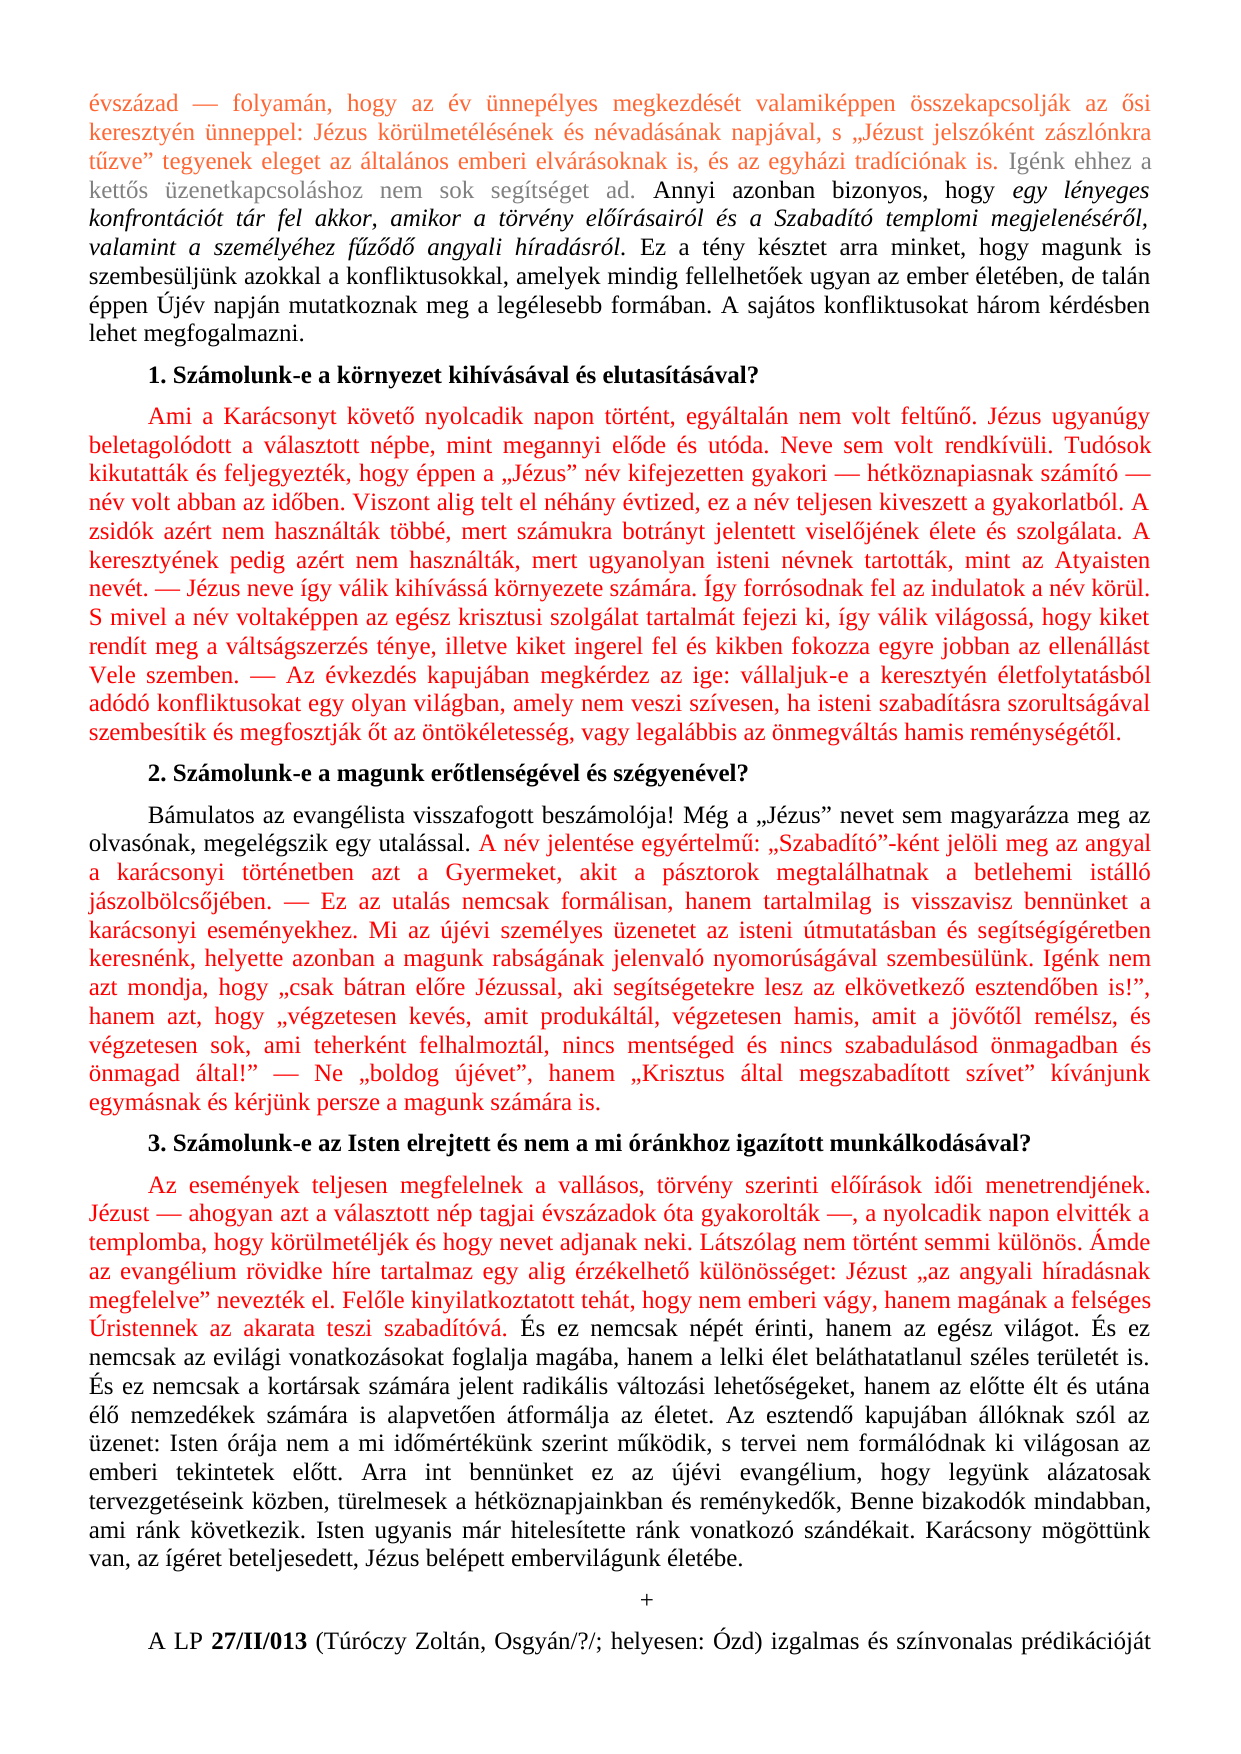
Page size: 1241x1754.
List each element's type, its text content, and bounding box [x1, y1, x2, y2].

text Bámulatos az evangélista visszafogott beszámolója! Még a „Jézus” nevet sem magyarázza meg az olvasónak, megelégszik egy utalással. A név jelentése egyértelmű: „Szabadító”-ként jelöli meg az angyal a karácsonyi történetben azt a Gyermeket, akit a pásztorok megtalálhatnak a betlehemi istálló jászolbölcsőjében. ― Ez az utalás nemcsak formálisan, hanem tartalmilag is visszavisz bennünket a karácsonyi eseményekhez. Mi az újévi személyes üzenetet az isteni útmutatásban és segítségígéretben keresnénk, helyette azonban a magunk rabságának jelenvaló nyomorúságával szembesülünk. Igénk nem azt mondja, hogy „csak bátran előre Jézussal, aki segítségetekre lesz az elkövetkező esztendőben is!”, hanem azt, hogy „végzetesen kevés, amit produkáltál, végzetesen hamis, amit a jövőtől remélsz, és végzetesen sok, ami teherként felhalmoztál, nincs mentséged és nincs szabadulásod önmagadban és önmagad által!” ― Ne „boldog újévet”, hanem „Krisztus által megszabadított szívet” kívánjunk egymásnak és kérjünk persze a magunk számára is. [88, 800, 1152, 1116]
text 1. Számolunk‑e a környezet kihívásával és elutasításával? [88, 360, 1152, 388]
text évszázad ― folyamán, hogy az év ünnepélyes megkezdését valamiképpen összekapcsolják az ősi keresztyén ünneppel: Jézus körülmetélésének és névadásának napjával, s „Jézust jelszóként zászlónkra tűzve” tegyenek eleget az általános emberi elvárásoknak is, és az egyházi tradíciónak is. Igénk ehhez a kettős üzenetkapcsoláshoz nem sok segítséget ad. Annyi azonban bizonyos, hogy egy lényeges konfrontációt tár fel akkor, amikor a törvény előírásairól és a Szabadító templomi megjelenéséről, valamint a személyéhez fűződő angyali híradásról. Ez a tény késztet arra minket, hogy magunk is szembesüljünk azokkal a konfliktusokkal, amelyek mindig fellelhetőek ugyan az ember életében, de talán éppen Újév napján mutatkoznak meg a legélesebb formában. A sajátos konfliktusokat három kérdésben lehet megfogalmazni. [88, 88, 1152, 347]
text 2. Számolunk‑e a magunk erőtlenségével és szégyenével? [88, 758, 1152, 787]
text Az események teljesen megfelelnek a vallásos, törvény szerinti előírások idői menetrendjének. Jézust ― ahogyan azt a választott nép tagjai évszázadok óta gyakorolták ―, a nyolcadik napon elvitték a templomba, hogy körülmetéljék és hogy nevet adjanak neki. Látszólag nem történt semmi különös. Ámde az evangélium rövidke híre tartalmaz egy alig érzékelhető különösséget: Jézust „az angyali híradásnak megfelelve” nevezték el. Felőle kinyilatkoztatott tehát, hogy nem emberi vágy, hanem magának a felséges Úristennek az akarata teszi szabadítóvá. És ez nemcsak népét érinti, hanem az egész világot. És ez nemcsak az evilági vonatkozásokat foglalja magába, hanem a lelki élet beláthatatlanul széles területét is. És ez nemcsak a kortársak számára jelent radikális változási lehetőségeket, hanem az előtte élt és utána élő nemzedékek számára is alapvetően átformálja az életet. Az esztendő kapujában állóknak szól az üzenet: Isten órája nem a mi időmértékünk szerint működik, s tervei nem formálódnak ki világosan az emberi tekintetek előtt. Arra int bennünket ez az újévi evangélium, hogy legyünk alázatosak tervezgetéseink közben, türelmesek a hétköznapjainkban és reménykedők, Benne bizakodók mindabban, ami ránk következik. Isten ugyanis már hitelesítette ránk vonatkozó szándékait. Karácsony mögöttünk van, az ígéret beteljesedett, Jézus belépett embervilágunk életébe. [88, 1170, 1152, 1572]
text 3. Számolunk‑e az Isten elrejtett és nem a mi óránkhoz igazított munkálkodásával? [88, 1128, 1152, 1157]
text + [88, 1585, 1152, 1613]
text A LP 27/II/013 (Túróczy Zoltán, Osgyán/?/; helyesen: Ózd) izgalmas és színvonalas prédikációját [88, 1626, 1152, 1655]
text Ami a Karácsonyt követő nyolcadik napon történt, egyáltalán nem volt feltűnő. Jézus ugyanúgy beletagolódott a választott népbe, mint megannyi előde és utóda. Neve sem volt rendkívüli. Tudósok kikutatták és feljegyezték, hogy éppen a „Jézus” név kifejezetten gyakori ― hétköznapiasnak számító ― név volt abban az időben. Viszont alig telt el néhány évtized, ez a név teljesen kiveszett a gyakorlatból. A zsidók azért nem használták többé, mert számukra botrányt jelentett viselőjének élete és szolgálata. A keresztyének pedig azért nem használták, mert ugyanolyan isteni névnek tartották, mint az Atyaisten nevét. ― Jézus neve így válik kihívássá környezete számára. Így forrósodnak fel az indulatok a név körül. S mivel a név voltaképpen az egész krisztusi szolgálat tartalmát fejezi ki, így válik világossá, hogy kiket rendít meg a váltságszerzés ténye, illetve kiket ingerel fel és kikben fokozza egyre jobban az ellenállást Vele szemben. ― Az évkezdés kapujában megkérdez az ige: vállaljuk‑e a keresztyén életfolytatásból adódó konfliktusokat egy olyan világban, amely nem veszi szívesen, ha isteni szabadításra szorultságával szembesítik és megfosztják őt az öntökéletesség, vagy legalábbis az önmegváltás hamis reménységétől. [88, 401, 1152, 746]
